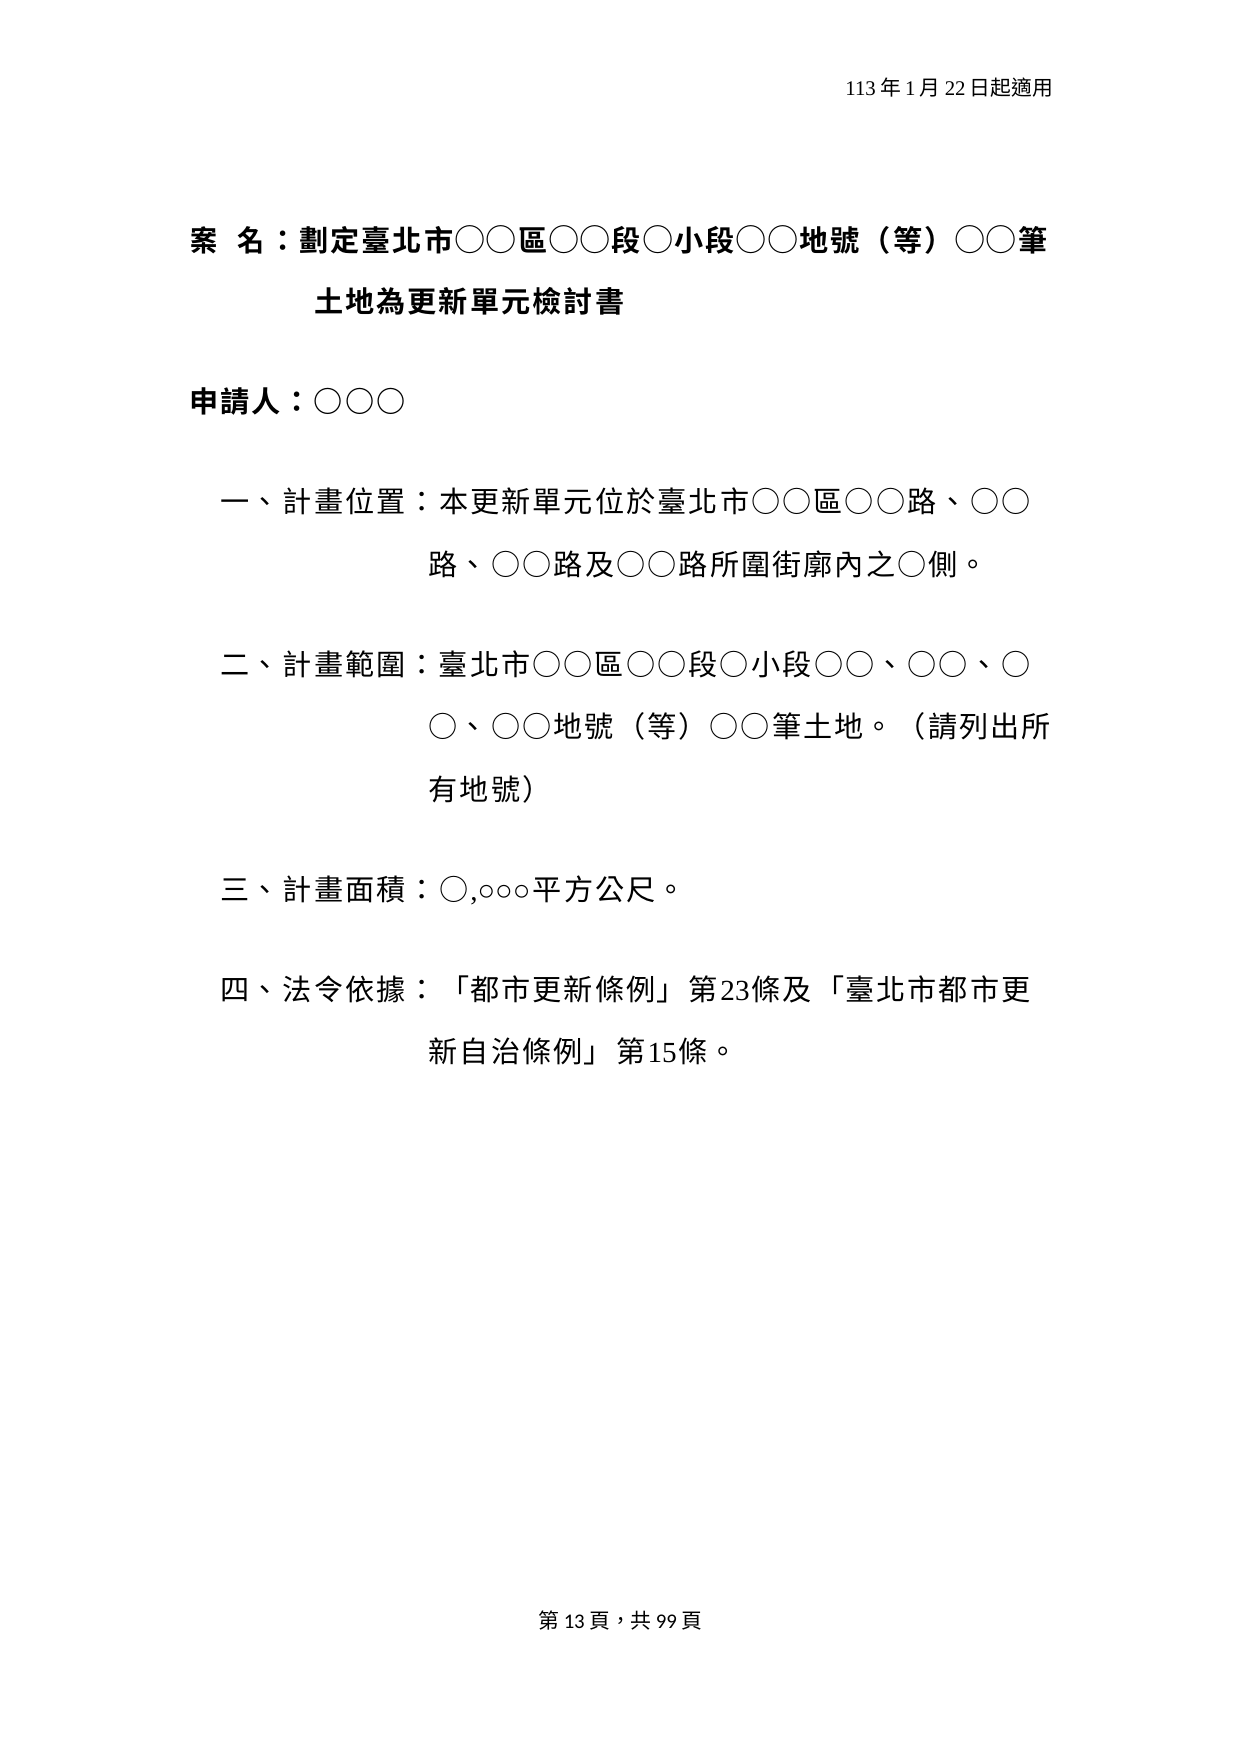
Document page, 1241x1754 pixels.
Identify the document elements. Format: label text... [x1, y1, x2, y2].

text 一、計畫位置：本更新單元位於臺北市○○區○○路、○○路、○○路及○○路所圍街廓內之○側。 [214, 458, 1052, 583]
text 案名：劃定臺北市○○區○○段○小段○○地號（等）○○筆土地為更新單元檢討書 [188, 196, 1052, 321]
text 申請人：○○○ [188, 358, 1052, 421]
text 二、計畫範圍：臺北市○○區○○段○小段○○、○○、○○、○○地號（等）○○筆土地。（請列出所有地號） [214, 621, 1052, 808]
text 四、法令依據：「都市更新條例」第23條及「臺北市都市更新自治條例」第15條。 [214, 946, 1052, 1071]
text 三、計畫面積：○,○○○平方公尺。 [214, 846, 1052, 908]
